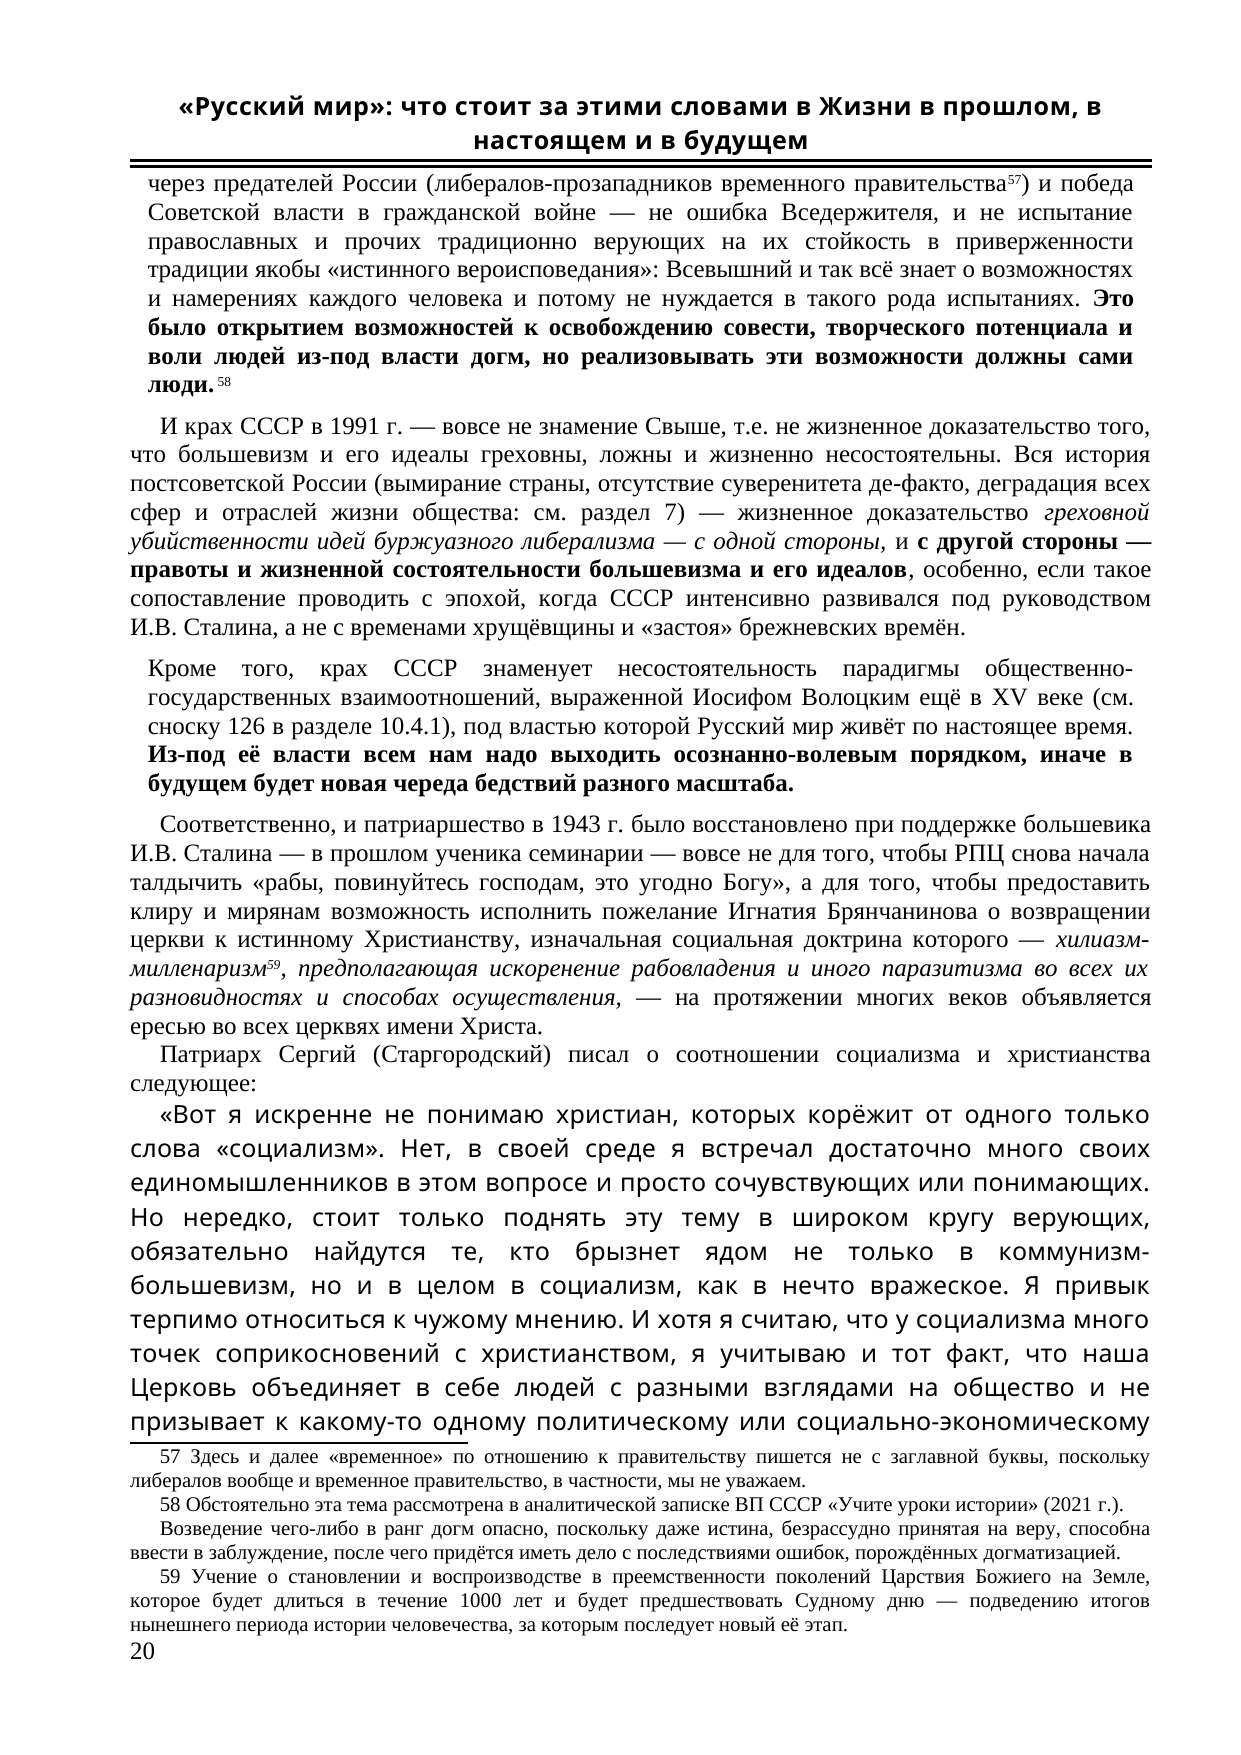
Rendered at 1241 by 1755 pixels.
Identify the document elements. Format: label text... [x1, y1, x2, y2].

text Патриарх Сергий (Старгородский) писал о соотношении социализма и христианства следующее: [130, 1039, 1152, 1097]
text Кроме того, крах СССР знаменует несостоятельность парадигмы общественно-государственных взаимоотношений, выраженной Иосифом Волоцким ещё в XV веке (см. сноску 126 в разделе 10.4.1), под властью которой Русский мир живёт по настоящее время. Из-под её власти всем нам надо выходить осознанно-волевым порядком, иначе в будущем будет новая череда бедствий разного масштаба. [148, 653, 1134, 797]
text Учение о становлении и воспроизводстве в преемственности поколений Царствия Божиего на Земле, которое будет длиться в течение 1000 лет и будет предшествовать Судному дню — подведению итогов нынешнего периода истории человечества, за которым последует новый её этап. [130, 1564, 1152, 1636]
text через предателей России (либералов-прозападников временного правительства) и победа Советской власти в гражданской войне — не ошибка Вседержителя, и не испытание православных и прочих традиционно верующих на их стойкость в приверженности традиции якобы «истинного вероисповедания»: Всевышний и так всё знает о возможностях и намерениях каждого человека и потому не нуждается в такого рода испытаниях. Это было открытием возможностей к освобождению совести, творческого потенциала и воли людей из-под власти догм, но реализовывать эти возможности должны сами люди. [148, 168, 1134, 398]
text «Вот я искренне не понимаю христиан, которых корёжит от одного только слова «социализм». Нет, в своей среде я встречал достаточно много своих единомышленников в этом вопросе и просто сочувствующих или понимающих. Но нередко, стоит только поднять эту тему в широком кругу верующих, обязательно найдутся те, кто брызнет ядом не только в коммунизм-большевизм, но и в целом в социализм, как в нечто вражеское. Я привык терпимо относиться к чужому мнению. И хотя я считаю, что у социализма много точек соприкосновений с христианством, я учитываю и тот факт, что наша Церковь объединяет в себе людей с разными взглядами на общество и не призывает к какому-то одному политическому или социально-экономическому [130, 1097, 1152, 1438]
text Соответственно, и патриаршество в 1943 г. было восстановлено при поддержке большевика И.В. Ста­ли­на — в прошлом ученика семинарии — вовсе не для того, чтобы РПЦ снова начала талдычить «рабы, повинуйтесь господам, это угодно Богу», а для того, чтобы предоставить клиру и мирянам возможность исполнить пожелание Игнатия Брянчанинова о возвращении церкви к истинному Христианству, изначальная социальная доктрина которого — хилиазм-милленаризм, предполагающая искоренение рабовладения и иного паразитизма во всех их разновидностях и способах осуществления, — на протяжении многих веков объявляется ересью во всех церквях имени Христа. [130, 809, 1152, 1039]
text Возведение чего-либо в ранг догм опасно, поскольку даже истина, безрассудно принятая на веру, способна ввести в заблуждение, после чего придётся иметь дело с последствиями ошибок, порождённых догматизацией. [130, 1516, 1152, 1564]
text Обстоятельно эта тема рассмотрена в аналитической записке ВП СССР «Учите уроки истории» (2021 г.). [130, 1492, 1152, 1516]
text И крах СССР в 1991 г. — вовсе не знамение Свыше, т.е. не жизненное доказательство того, что большевизм и его идеалы греховны, ложны и жизненно несостоятельны. Вся история постсоветской России (вымирание страны, отсутствие суверенитета де-факто, деградация всех сфер и отраслей жизни общества: см. раздел 7) — жизненное доказательство греховной убийственности идей буржуазного либерализма — с одной стороны, и с другой стороны — правоты и жизненной состоятельности большевизма и его идеалов, особенно, если такое сопоставление проводить с эпохой, когда СССР интенсивно развивался под руководством И.В. Сталина, а не с временами хрущёвщины и «застоя» брежневских времён. [130, 411, 1152, 641]
text Здесь и далее «временное» по отношению к правительству пишется не с заглавной буквы, поскольку либералов вообще и временное правительство, в частности, мы не уважаем. [130, 1443, 1152, 1492]
